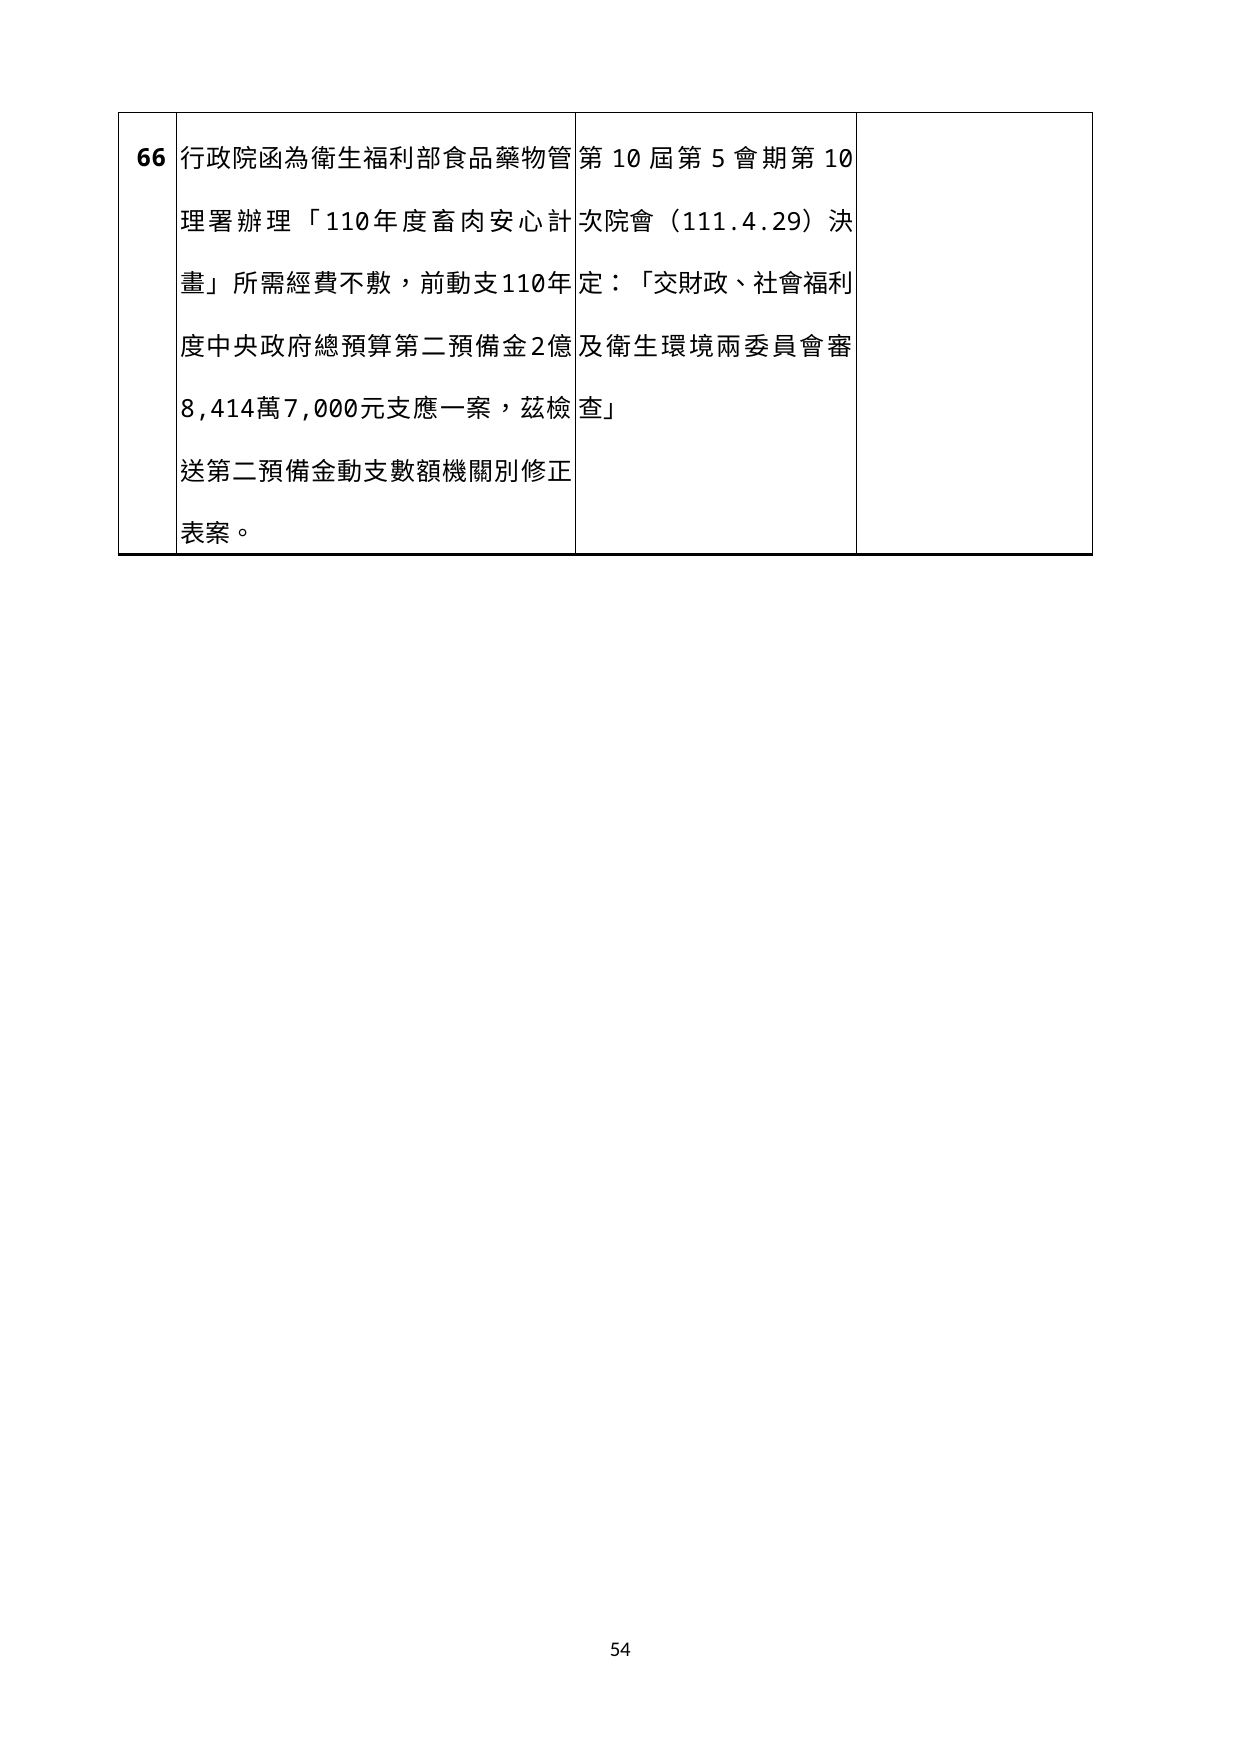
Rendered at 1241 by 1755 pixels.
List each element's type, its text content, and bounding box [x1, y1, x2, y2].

table_cell 行政院函為衛生福利部食品藥物管理署辦理「110年度畜肉安心計畫」所需經費不敷，前動支110年度中央政府總預算第二預備金2億8,414萬7,000元支應一案，茲檢送第二預備金動支數額機關別修正表案。 [177, 113, 575, 553]
table_cell 第10屆第5會期第10次院會（111.4.29）決定：「交財政、社會福利及衛生環境兩委員會審查」 [576, 113, 856, 553]
table_header [857, 113, 1092, 553]
table_cell [119, 113, 176, 553]
